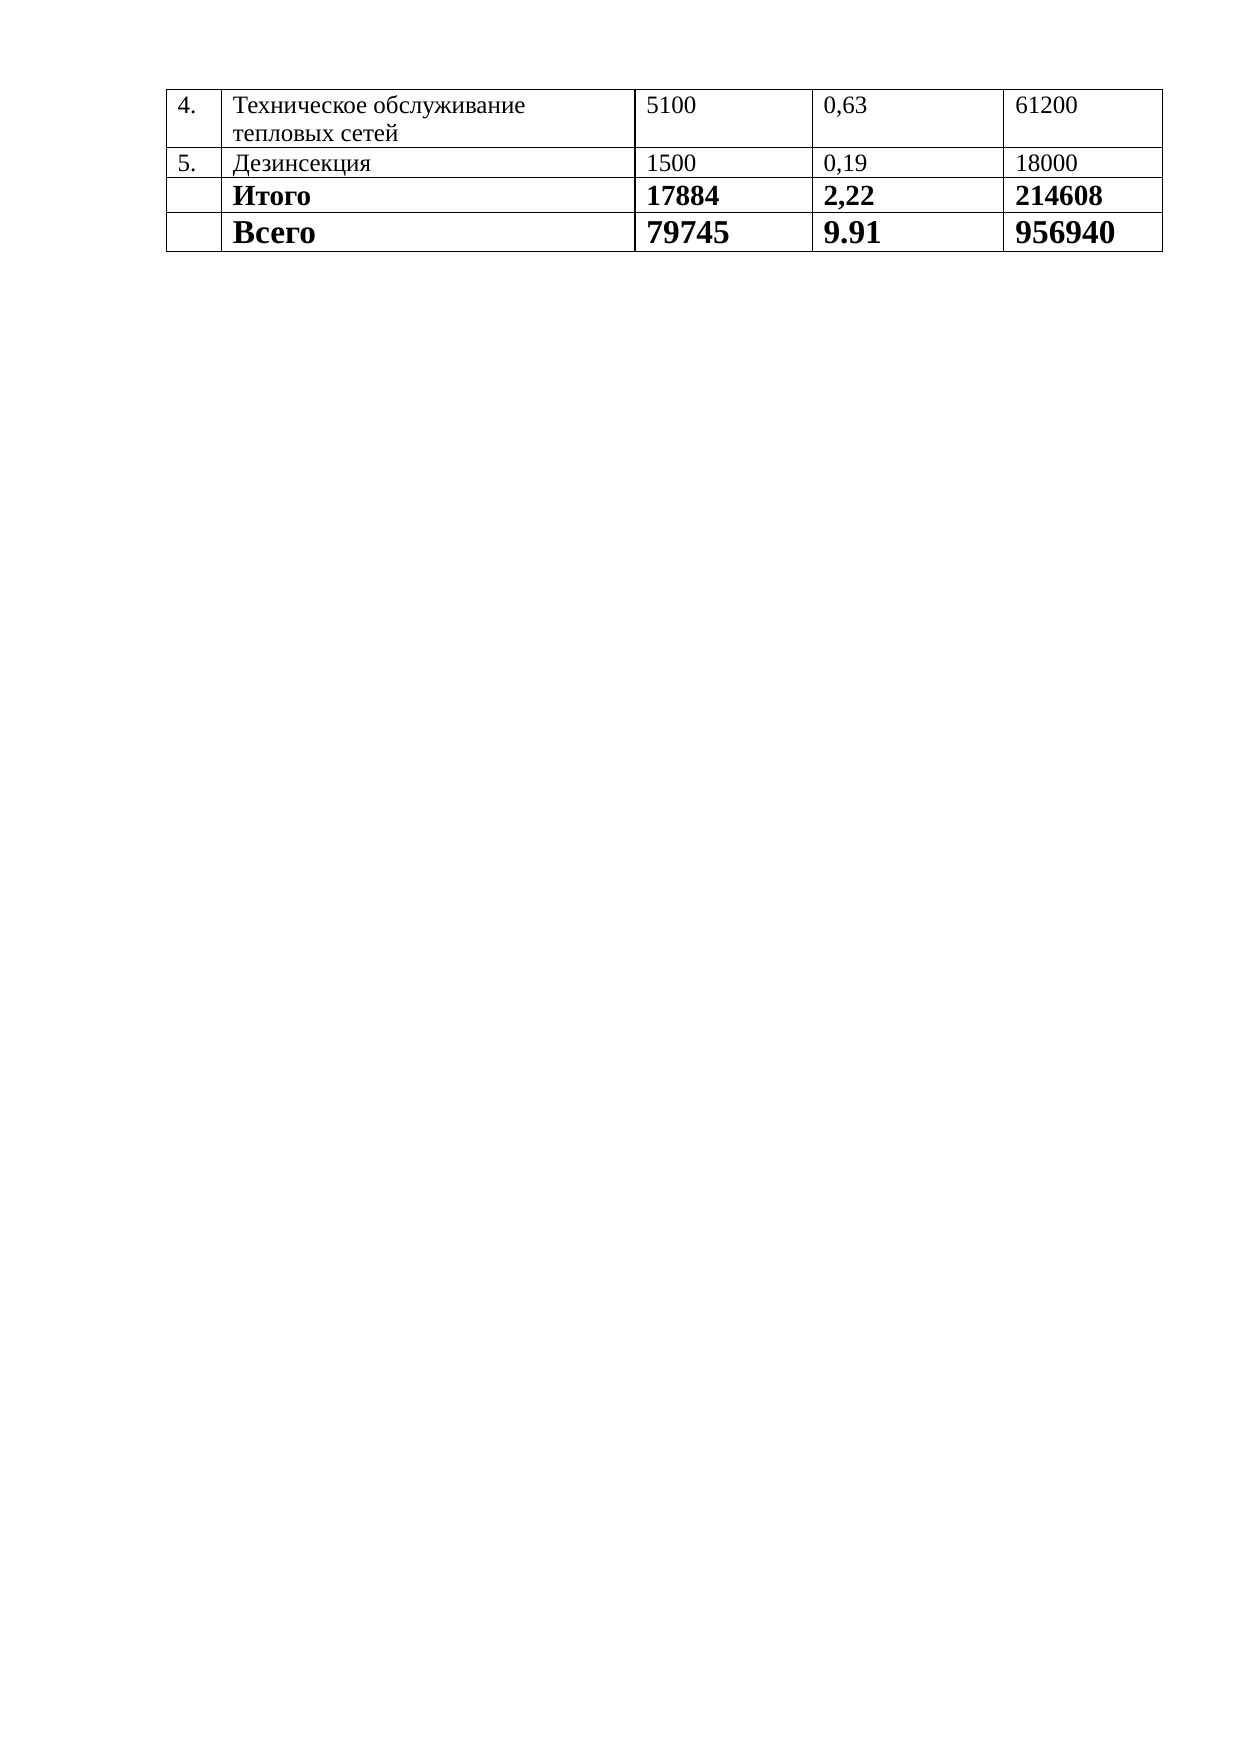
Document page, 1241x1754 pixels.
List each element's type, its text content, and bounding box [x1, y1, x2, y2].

table_cell 79745 [636, 213, 812, 251]
table_cell Всего [222, 213, 634, 251]
table_cell [167, 178, 221, 212]
table_cell 1500 [636, 148, 812, 177]
table_cell 5100 [636, 90, 812, 147]
table_cell 214608 [1004, 178, 1162, 212]
table_cell Техническое обслуживание тепловых сетей [222, 90, 634, 147]
table_cell 17884 [636, 178, 812, 212]
table_cell Дезинсекция [222, 148, 634, 177]
table_cell 0,19 [813, 148, 1003, 177]
table_cell 4. [167, 90, 221, 147]
table_cell 18000 [1004, 148, 1162, 177]
table_cell 2,22 [813, 178, 1003, 212]
table_cell [167, 213, 221, 251]
table_cell Итого [222, 178, 634, 212]
table_cell 956940 [1004, 213, 1162, 251]
table_cell 0,63 [813, 90, 1003, 147]
table_cell 9,91 [813, 213, 1003, 251]
table_cell 61200 [1004, 90, 1162, 147]
table_cell 5. [167, 148, 221, 177]
